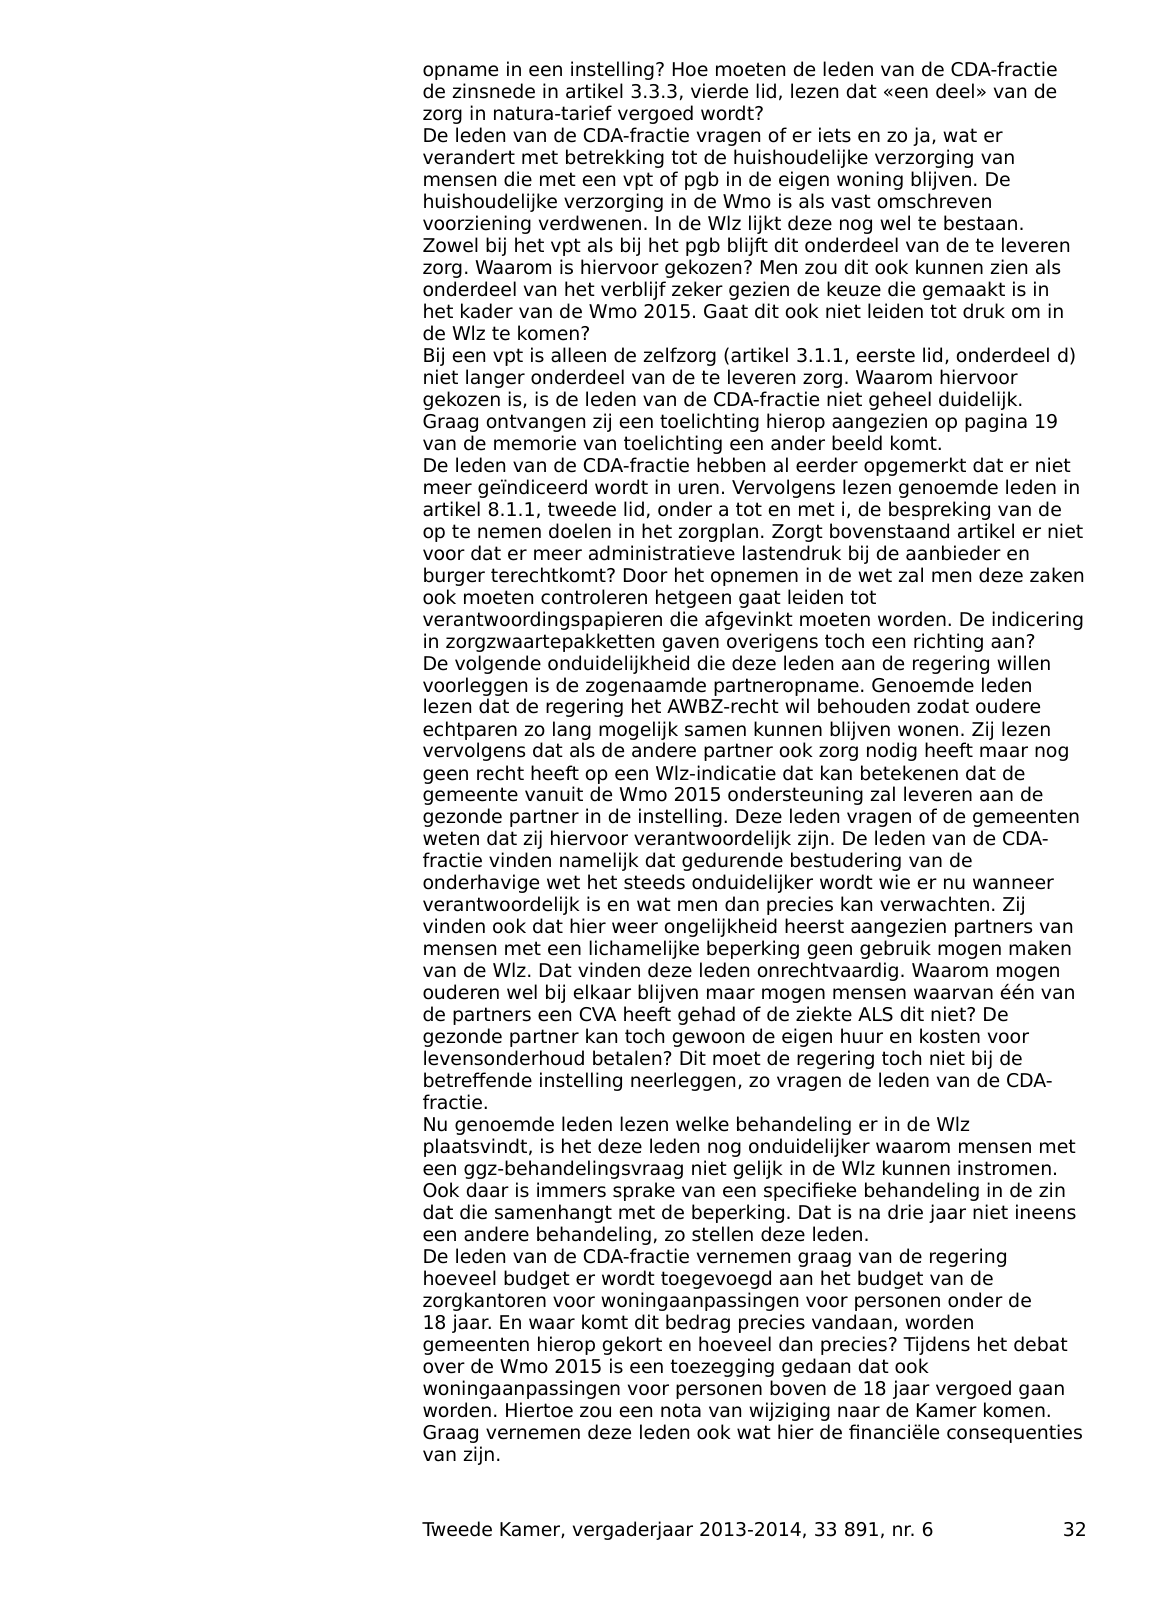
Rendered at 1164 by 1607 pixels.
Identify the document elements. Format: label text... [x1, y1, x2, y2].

text De leden van de CDA-fractie vernemen graag van de regering hoeveel budget er wordt toegevoegd aan het budget van de zorgkantoren voor woningaanpassingen voor personen onder de 18 jaar. En waar komt dit bedrag precies vandaan, worden gemeenten hierop gekort en hoeveel dan precies? Tijdens het debat over de Wmo 2015 is een toezegging gedaan dat ook woningaanpassingen voor personen boven de 18 jaar vergoed gaan worden. Hiertoe zou een nota van wijziging naar de Kamer komen. Graag vernemen deze leden ook wat hier de financiële consequenties van zijn. [422, 1246, 1087, 1466]
text opname in een instelling? Hoe moeten de leden van de CDA-fractie de zinsnede in artikel 3.3.3, vierde lid, lezen dat «een deel» van de zorg in natura-tarief vergoed wordt? [422, 59, 1087, 125]
text De volgende onduidelijkheid die deze leden aan de regering willen voorleggen is de zogenaamde partneropname. Genoemde leden lezen dat de regering het AWBZ-recht wil behouden zodat oudere echtparen zo lang mogelijk samen kunnen blijven wonen. Zij lezen vervolgens dat als de andere partner ook zorg nodig heeft maar nog geen recht heeft op een Wlz-indicatie dat kan betekenen dat de gemeente vanuit de Wmo 2015 ondersteuning zal leveren aan de gezonde partner in de instelling. Deze leden vragen of de gemeenten weten dat zij hiervoor verantwoordelijk zijn. De leden van de CDA-fractie vinden namelijk dat gedurende bestudering van de onderhavige wet het steeds onduidelijker wordt wie er nu wanneer verantwoordelijk is en wat men dan precies kan verwachten. Zij vinden ook dat hier weer ongelijkheid heerst aangezien partners van mensen met een lichamelijke beperking geen gebruik mogen maken van de Wlz. Dat vinden deze leden onrechtvaardig. Waarom mogen ouderen wel bij elkaar blijven maar mogen mensen waarvan één van de partners een CVA heeft gehad of de ziekte ALS dit niet? De gezonde partner kan toch gewoon de eigen huur en kosten voor levensonderhoud betalen? Dit moet de regering toch niet bij de betreffende instelling neerleggen, zo vragen de leden van de CDA-fractie. [422, 652, 1087, 1114]
text Bij een vpt is alleen de zelfzorg (artikel 3.1.1, eerste lid, onderdeel d) niet langer onderdeel van de te leveren zorg. Waarom hiervoor gekozen is, is de leden van de CDA-fractie niet geheel duidelijk. Graag ontvangen zij een toelichting hierop aangezien op pagina 19 van de memorie van toelichting een ander beeld komt. [422, 345, 1087, 455]
text De leden van de CDA-fractie hebben al eerder opgemerkt dat er niet meer geïndiceerd wordt in uren. Vervolgens lezen genoemde leden in artikel 8.1.1, tweede lid, onder a tot en met i, de bespreking van de op te nemen doelen in het zorgplan. Zorgt bovenstaand artikel er niet voor dat er meer administratieve lastendruk bij de aanbieder en burger terechtkomt? Door het opnemen in de wet zal men deze zaken ook moeten controleren hetgeen gaat leiden tot verantwoordingspapieren die afgevinkt moeten worden. De indicering in zorgzwaartepakketten gaven overigens toch een richting aan? [422, 455, 1087, 652]
text Nu genoemde leden lezen welke behandeling er in de Wlz plaatsvindt, is het deze leden nog onduidelijker waarom mensen met een ggz-behandelingsvraag niet gelijk in de Wlz kunnen instromen. Ook daar is immers sprake van een specifieke behandeling in de zin dat die samenhangt met de beperking. Dat is na drie jaar niet ineens een andere behandeling, zo stellen deze leden. [422, 1114, 1087, 1246]
text De leden van de CDA-fractie vragen of er iets en zo ja, wat er verandert met betrekking tot de huishoudelijke verzorging van mensen die met een vpt of pgb in de eigen woning blijven. De huishoudelijke verzorging in de Wmo is als vast omschreven voorziening verdwenen. In de Wlz lijkt deze nog wel te bestaan. Zowel bij het vpt als bij het pgb blijft dit onderdeel van de te leveren zorg. Waarom is hiervoor gekozen? Men zou dit ook kunnen zien als onderdeel van het verblijf zeker gezien de keuze die gemaakt is in het kader van de Wmo 2015. Gaat dit ook niet leiden tot druk om in de Wlz te komen? [422, 125, 1087, 345]
